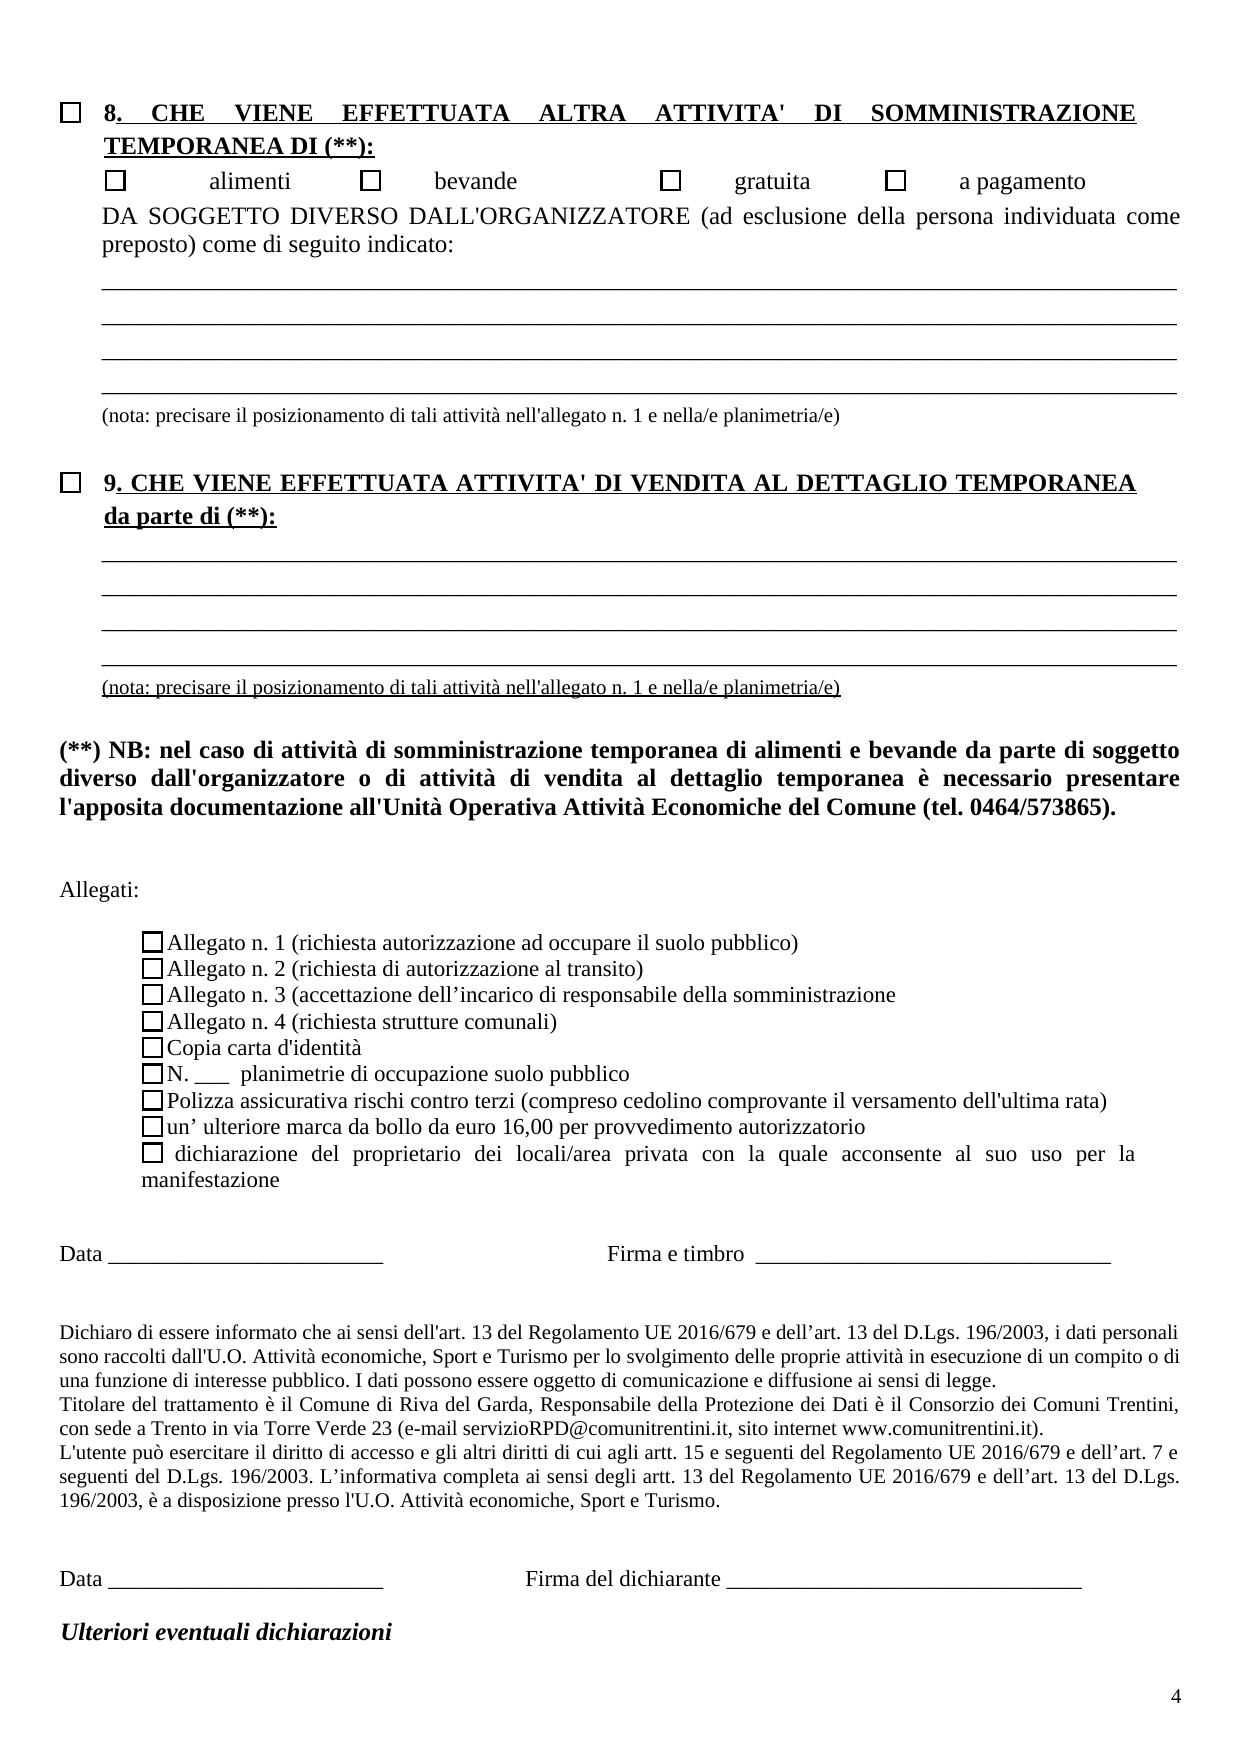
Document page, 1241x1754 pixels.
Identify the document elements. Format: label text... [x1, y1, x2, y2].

subtitle 8. CHE VIENE EFFETTUATA ALTRA ATTIVITA' DI SOMMINISTRAZIONE TEMPORANEA DI (**): [59, 98, 1137, 160]
text Dichiaro di essere informato che ai sensi dell'art. 13 del Regolamento UE 2016/679 e dell’art. 13 del D.Lgs. 196/2003, i dati personali sono raccolti dall'U.O. Attività economiche, Sport e Turismo per lo svolgimento delle proprie attività in esecuzione di un compito o di una funzione di interesse pubblico. I dati possono essere oggetto di comunicazione e diffusione ai sensi di legge. [59, 1319, 1181, 1392]
text Ulteriori eventuali dichiarazioni [60, 1617, 1181, 1646]
text ______________________________________________________________________________________ [102, 536, 1181, 565]
text ______________________________________________________________________________________ [102, 334, 1181, 362]
list N. ___ planimetrie di occupazione suolo pubblico [103, 1061, 1137, 1087]
subtitle Allegato n. 1 (richiesta autorizzazione ad occupare il suolo pubblico) [103, 929, 1137, 955]
text (nota: precisare il posizionamento di tali attività nell'allegato n. 1 e nella/e planimetria/e) [102, 403, 1181, 427]
text ______________________________________________________________________________________ [102, 640, 1181, 669]
text (**) NB: nel caso di attività di somministrazione temporanea di alimenti e bevande da parte di soggetto diverso dall'organizzatore o di attività di vendita al dettaglio temporanea è necessario presentare l'apposita documentazione all'Unità Operativa Attività Economiche del Comune (tel. 0464/573865). [59, 735, 1181, 821]
text ______________________________________________________________________________________ [102, 264, 1181, 293]
text ______________________________________________________________________________________ [102, 299, 1181, 328]
subtitle Allegato n. 3 (accettazione dell’incarico di responsabile della somministrazione [103, 981, 1137, 1008]
text DA SOGGETTO DIVERSO DALL'ORGANIZZATORE (ad esclusione della persona individuata come preposto) come di seguito indicato: [102, 201, 1181, 258]
text ______________________________________________________________________________________ [102, 605, 1181, 634]
subtitle un’ ulteriore marca da bollo da euro 16,00 per provvedimento autorizzatorio [103, 1113, 1137, 1139]
list Copia carta d'identità [103, 1034, 1137, 1061]
text L'utente può esercitare il diritto di accesso e gli altri diritti di cui agli artt. 15 e seguenti del Regolamento UE 2016/679 e dell’art. 7 e seguenti del D.Lgs. 196/2003. L’informativa completa ai sensi degli artt. 13 del Regolamento UE 2016/679 e dell’art. 13 del D.Lgs. 196/2003, è a disposizione presso l'U.O. Attività economiche, Sport e Turismo. [59, 1440, 1181, 1512]
text ______________________________________________________________________________________ [102, 368, 1181, 397]
text ______________________________________________________________________________________ [102, 571, 1181, 599]
subtitle dichiarazione del proprietario dei locali/area privata con la quale acconsente al suo uso per la manifestazione [103, 1139, 1137, 1192]
text Data ________________________ Firma del dichiarante _______________________________ [59, 1565, 1181, 1591]
subtitle Data ________________________ Firma e timbro _______________________________ [59, 1240, 1181, 1267]
list Allegato n. 4 (richiesta strutture comunali) [103, 1008, 1137, 1034]
subtitle alimenti bevande gratuita a pagamento [59, 166, 1137, 195]
text (nota: precisare il posizionamento di tali attività nell'allegato n. 1 e nella/e planimetria/e) [102, 675, 1181, 699]
subtitle 9. CHE VIENE EFFETTUATA ATTIVITA' DI VENDITA AL DETTAGLIO TEMPORANEA da parte di (**): [59, 468, 1137, 530]
text Titolare del trattamento è il Comune di Riva del Garda, Responsabile della Protezione dei Dati è il Consorzio dei Comuni Trentini, con sede a Trento in via Torre Verde 23 (e-mail servizioRPD@comunitrentini.it, sito internet www.comunitrentini.it). [59, 1392, 1181, 1440]
text Allegati: [59, 876, 1181, 902]
list Polizza assicurativa rischi contro terzi (compreso cedolino comprovante il versamento dell'ultima rata) [103, 1087, 1137, 1113]
subtitle Allegato n. 2 (richiesta di autorizzazione al transito) [103, 955, 1137, 981]
